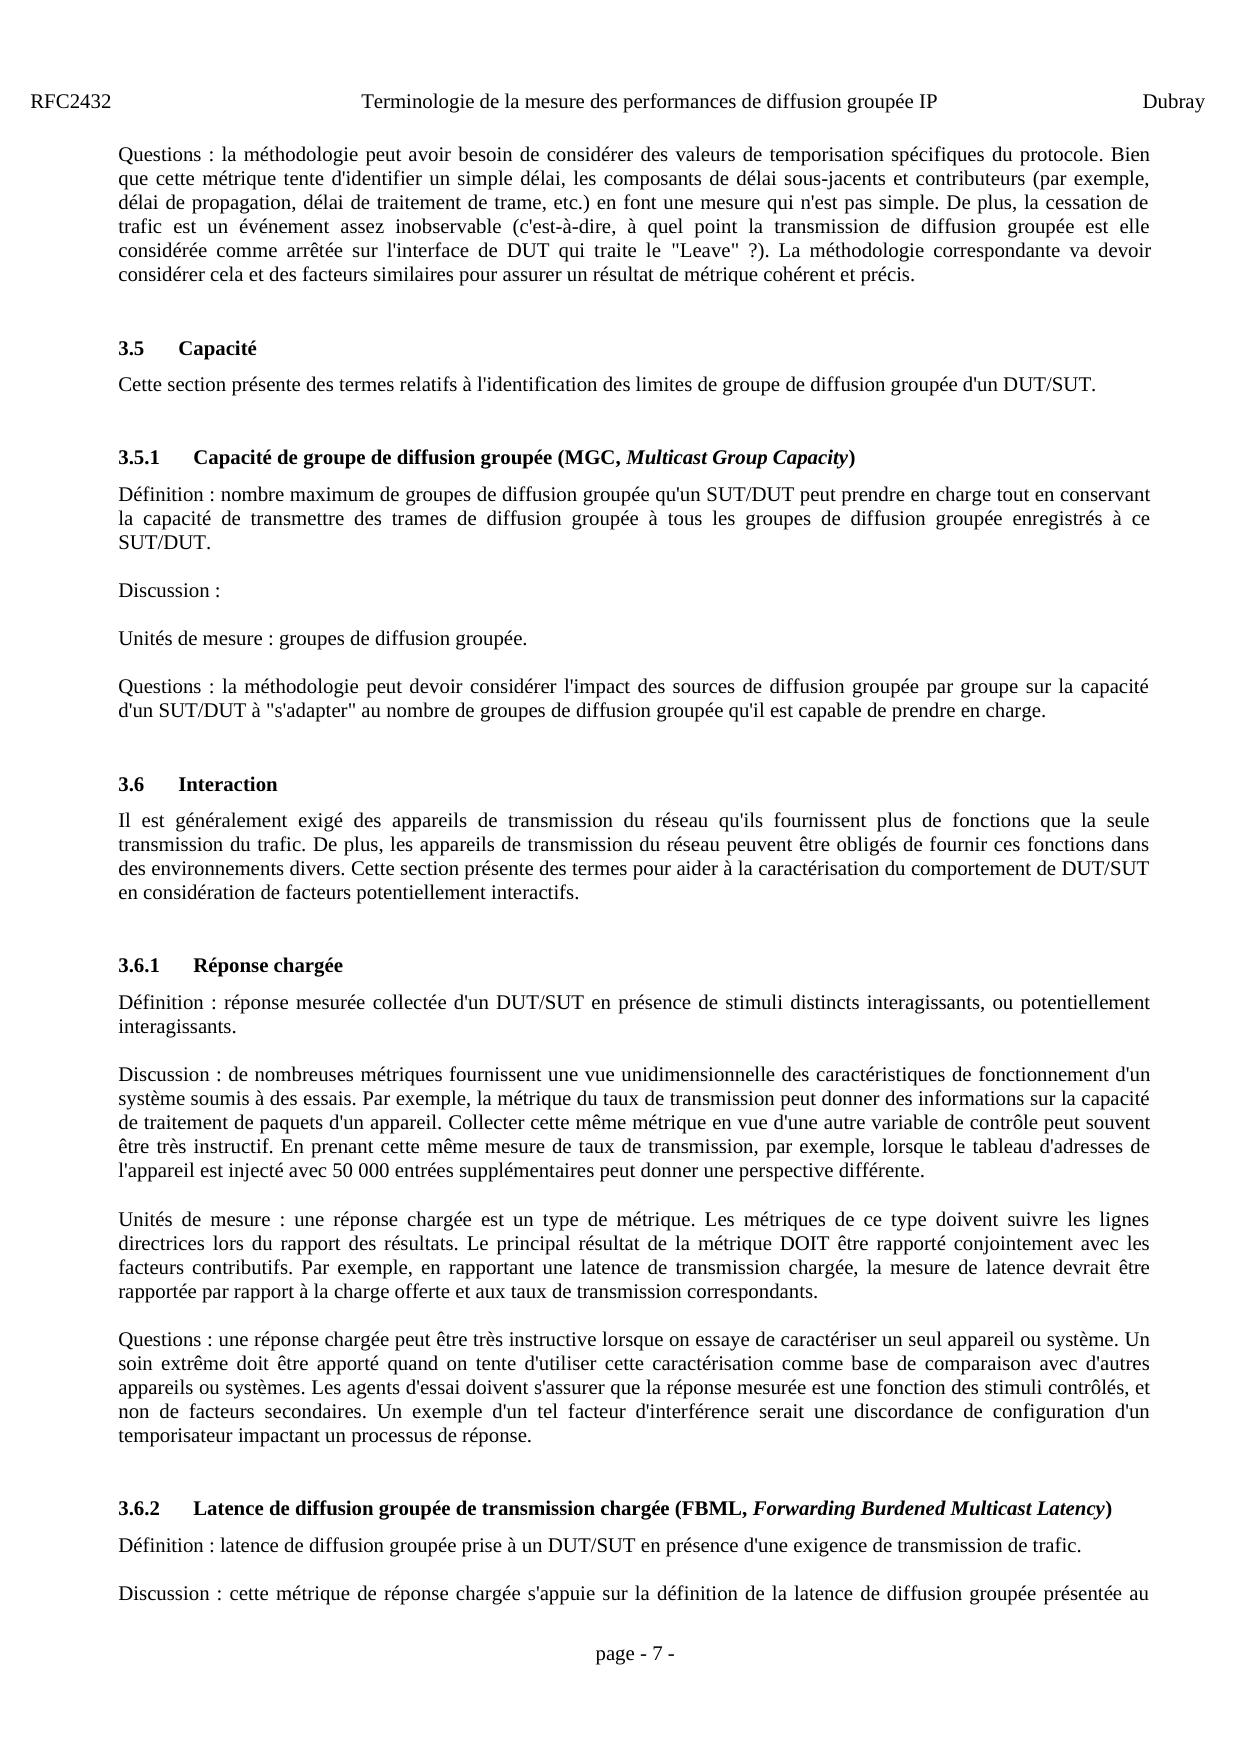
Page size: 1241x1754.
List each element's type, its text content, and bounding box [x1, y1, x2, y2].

text Définition : réponse mesurée collectée d'un DUT/SUT en présence de stimuli distincts interagissants, ou potentiellement interagissants. [118, 990, 1152, 1038]
text Unités de mesure : une réponse chargée est un type de métrique. Les métriques de ce type doivent suivre les lignes directrices lors du rapport des résultats. Le principal résultat de la métrique DOIT être rapporté conjointement avec les facteurs contributifs. Par exemple, en rapportant une latence de transmission chargée, la mesure de latence devrait être rapportée par rapport à la charge offerte et aux taux de transmission correspondants. [118, 1206, 1152, 1303]
text Cette section présente des termes relatifs à l'identification des limites de groupe de diffusion groupée d'un DUT/SUT. [118, 372, 1152, 396]
text Discussion : [118, 578, 1152, 602]
subtitle 3.6 Interaction [118, 771, 1152, 796]
text Discussion : cette métrique de réponse chargée s'appuie sur la définition de la latence de diffusion groupée présentée au [118, 1581, 1152, 1605]
text Définition : nombre maximum de groupes de diffusion groupée qu'un SUT/DUT peut prendre en charge tout en conservant la capacité de transmettre des trames de diffusion groupée à tous les groupes de diffusion groupée enregistrés à ce SUT/DUT. [118, 482, 1152, 554]
text Questions : la méthodologie peut avoir besoin de considérer des valeurs de temporisation spécifiques du protocole. Bien que cette métrique tente d'identifier un simple délai, les composants de délai sous-jacents et contributeurs (par exemple, délai de propagation, délai de traitement de trame, etc.) en font une mesure qui n'est pas simple. De plus, la cessation de trafic est un événement assez inobservable (c'est-à-dire, à quel point la transmission de diffusion groupée est elle considérée comme arrêtée sur l'interface de DUT qui traite le "Leave" ?). La méthodologie correspondante va devoir considérer cela et des facteurs similaires pour assurer un résultat de métrique cohérent et précis. [118, 142, 1152, 286]
subtitle 3.5 Capacité [118, 336, 1152, 359]
subtitle 3.5.1 Capacité de groupe de diffusion groupée (MGC, Multicast Group Capacity) [118, 445, 1152, 469]
text Questions : la méthodologie peut devoir considérer l'impact des sources de diffusion groupée par groupe sur la capacité d'un SUT/DUT à "s'adapter" au nombre de groupes de diffusion groupée qu'il est capable de prendre en charge. [118, 674, 1152, 722]
text Questions : une réponse chargée peut être très instructive lorsque on essaye de caractériser un seul appareil ou système. Un soin extrême doit être apporté quand on tente d'utiliser cette caractérisation comme base de comparaison avec d'autres appareils ou systèmes. Les agents d'essai doivent s'assurer que la réponse mesurée est une fonction des stimuli contrôlés, et non de facteurs secondaires. Un exemple d'un tel facteur d'interférence serait une discordance de configuration d'un temporisateur impactant un processus de réponse. [118, 1327, 1152, 1447]
subtitle 3.6.1 Réponse chargée [118, 953, 1152, 977]
text Définition : latence de diffusion groupée prise à un DUT/SUT en présence d'une exigence de transmission de trafic. [118, 1533, 1152, 1557]
subtitle 3.6.2 Latence de diffusion groupée de transmission chargée (FBML, Forwarding Burdened Multicast Latency) [118, 1496, 1152, 1520]
text Unités de mesure : groupes de diffusion groupée. [118, 626, 1152, 650]
text Il est généralement exigé des appareils de transmission du réseau qu'ils fournissent plus de fonctions que la seule transmission du trafic. De plus, les appareils de transmission du réseau peuvent être obligés de fournir ces fonctions dans des environnements divers. Cette section présente des termes pour aider à la caractérisation du comportement de DUT/SUT en considération de facteurs potentiellement interactifs. [118, 808, 1152, 904]
text Discussion : de nombreuses métriques fournissent une vue unidimensionnelle des caractéristiques de fonctionnement d'un système soumis à des essais. Par exemple, la métrique du taux de transmission peut donner des informations sur la capacité de traitement de paquets d'un appareil. Collecter cette même métrique en vue d'une autre variable de contrôle peut souvent être très instructif. En prenant cette même mesure de taux de transmission, par exemple, lorsque le tableau d'adresses de l'appareil est injecté avec 50 000 entrées supplémentaires peut donner une perspective différente. [118, 1062, 1152, 1182]
